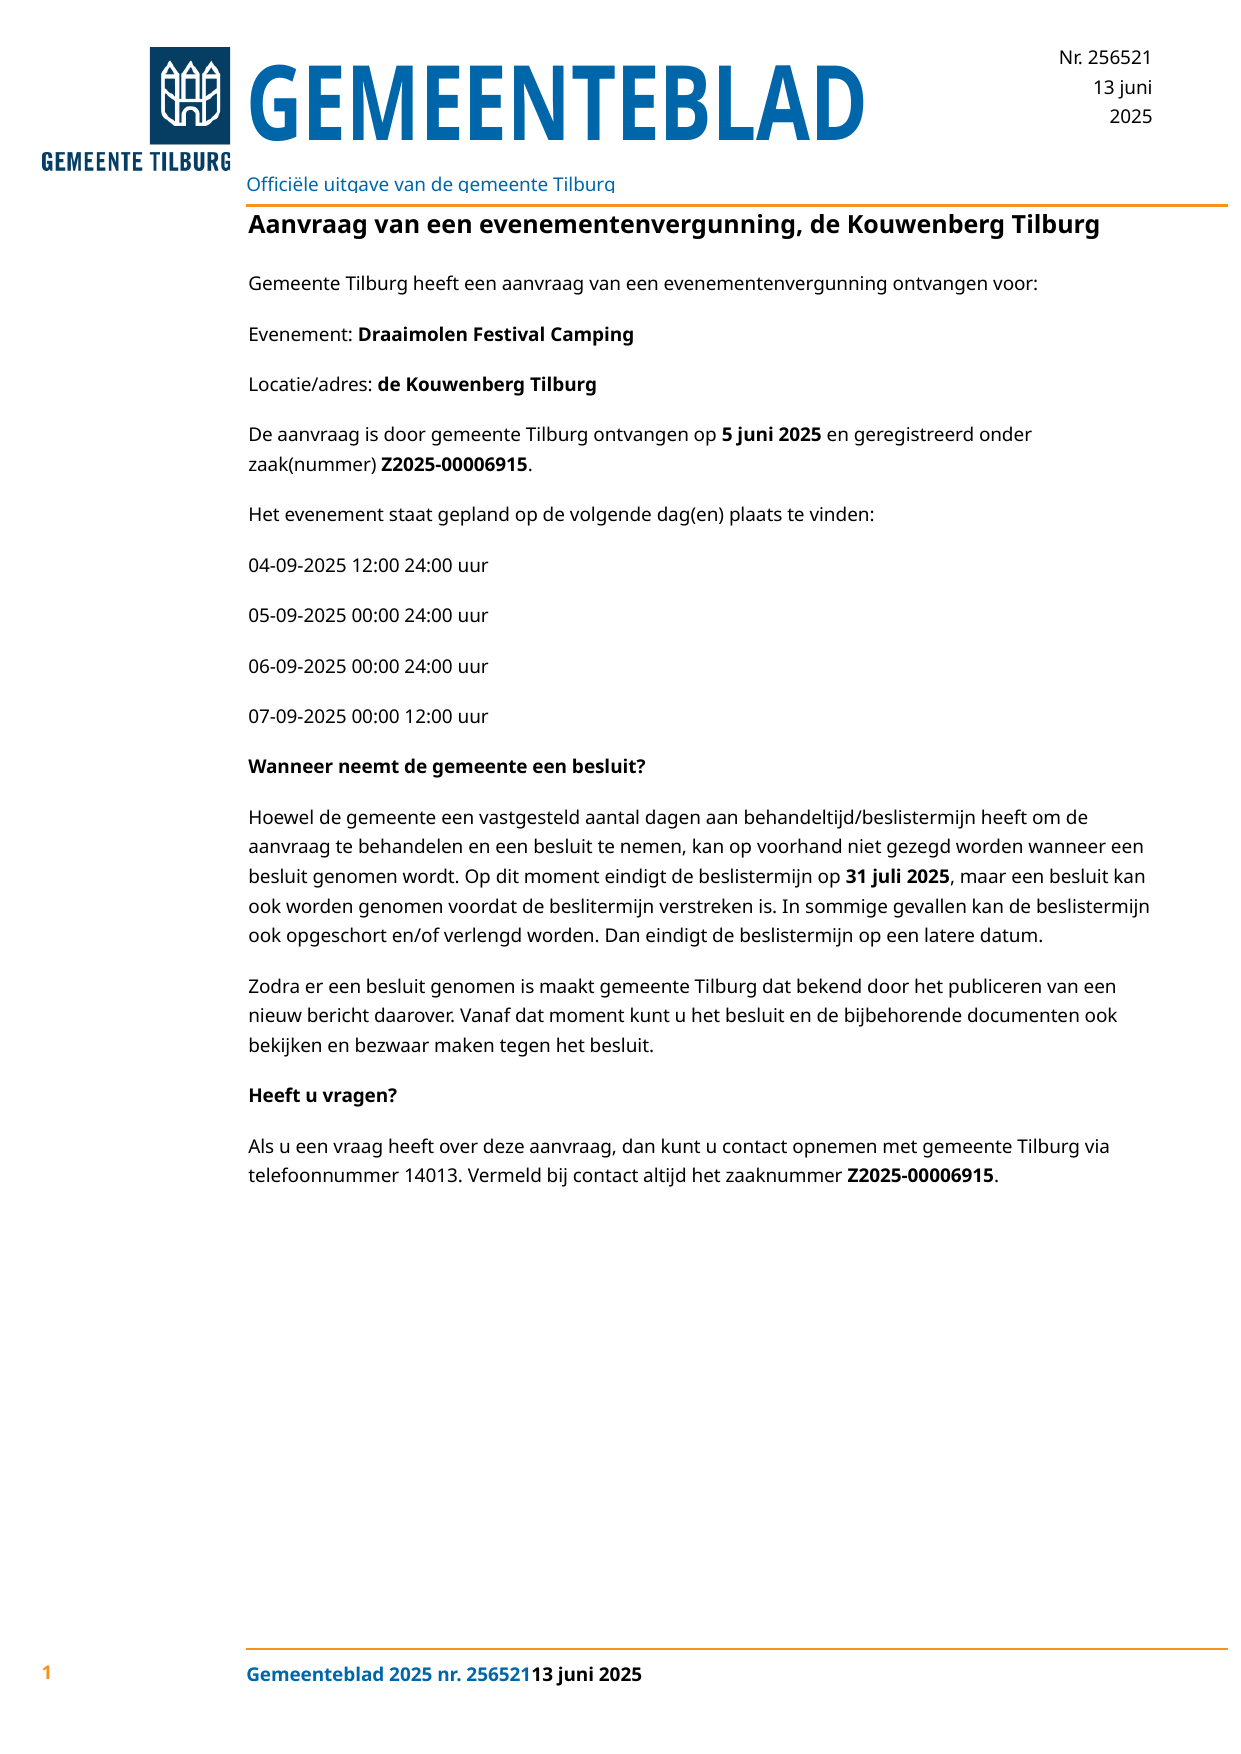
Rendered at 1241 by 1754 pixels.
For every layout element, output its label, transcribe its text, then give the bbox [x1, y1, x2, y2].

text Hoewel de gemeente een vastgesteld aantal dagen aan behandeltijd/beslistermijn heeft om de aanvraag te behandelen en een besluit te nemen, kan op voorhand niet gezegd worden wanneer een besluit genomen wordt. Op dit moment eindigt de beslistermijn op 31 juli 2025, maar een besluit kan ook worden genomen voordat de beslitermijn verstreken is. In sommige gevallen kan de beslistermijn ook opgeschort en/of verlengd worden. Dan eindigt de beslistermijn op een latere datum. [248, 804, 1152, 948]
text De aanvraag is door gemeente Tilburg ontvangen op 5 juni 2025 en geregistreerd onder zaak(nummer) Z2025-00006915. [248, 422, 1152, 477]
text Wanneer neemt de gemeente een besluit? [248, 754, 1152, 779]
text Gemeente Tilburg heeft een aanvraag van een evenementenvergunning ontvangen voor: [248, 270, 1152, 296]
text Evenement: Draaimolen Festival Camping [248, 321, 1152, 346]
text 06-09-2025 00:00 24:00 uur [248, 653, 1152, 678]
text Heeft u vragen? [248, 1082, 1152, 1108]
text 04-09-2025 12:00 24:00 uur [248, 552, 1152, 578]
text 05-09-2025 00:00 24:00 uur [248, 602, 1152, 628]
text Als u een vraag heeft over deze aanvraag, dan kunt u contact opnemen met gemeente Tilburg via telefoonnummer 14013. Vermeld bij contact altijd het zaaknummer Z2025-00006915. [248, 1133, 1152, 1188]
picture [41, 47, 231, 172]
text Locatie/adres: de Kouwenberg Tilburg [248, 371, 1152, 397]
text Aanvraag van een evenementenvergunning, de Kouwenberg Tilburg [248, 207, 1152, 241]
text 07-09-2025 00:00 12:00 uur [248, 703, 1152, 729]
text Zodra er een besluit genomen is maakt gemeente Tilburg dat bekend door het publiceren van een nieuw bericht daarover. Vanaf dat moment kunt u het besluit en de bijbehorende documenten ook bekijken en bezwaar maken tegen het besluit. [248, 973, 1152, 1058]
text Het evenement staat gepland op de volgende dag(en) plaats te vinden: [248, 502, 1152, 527]
